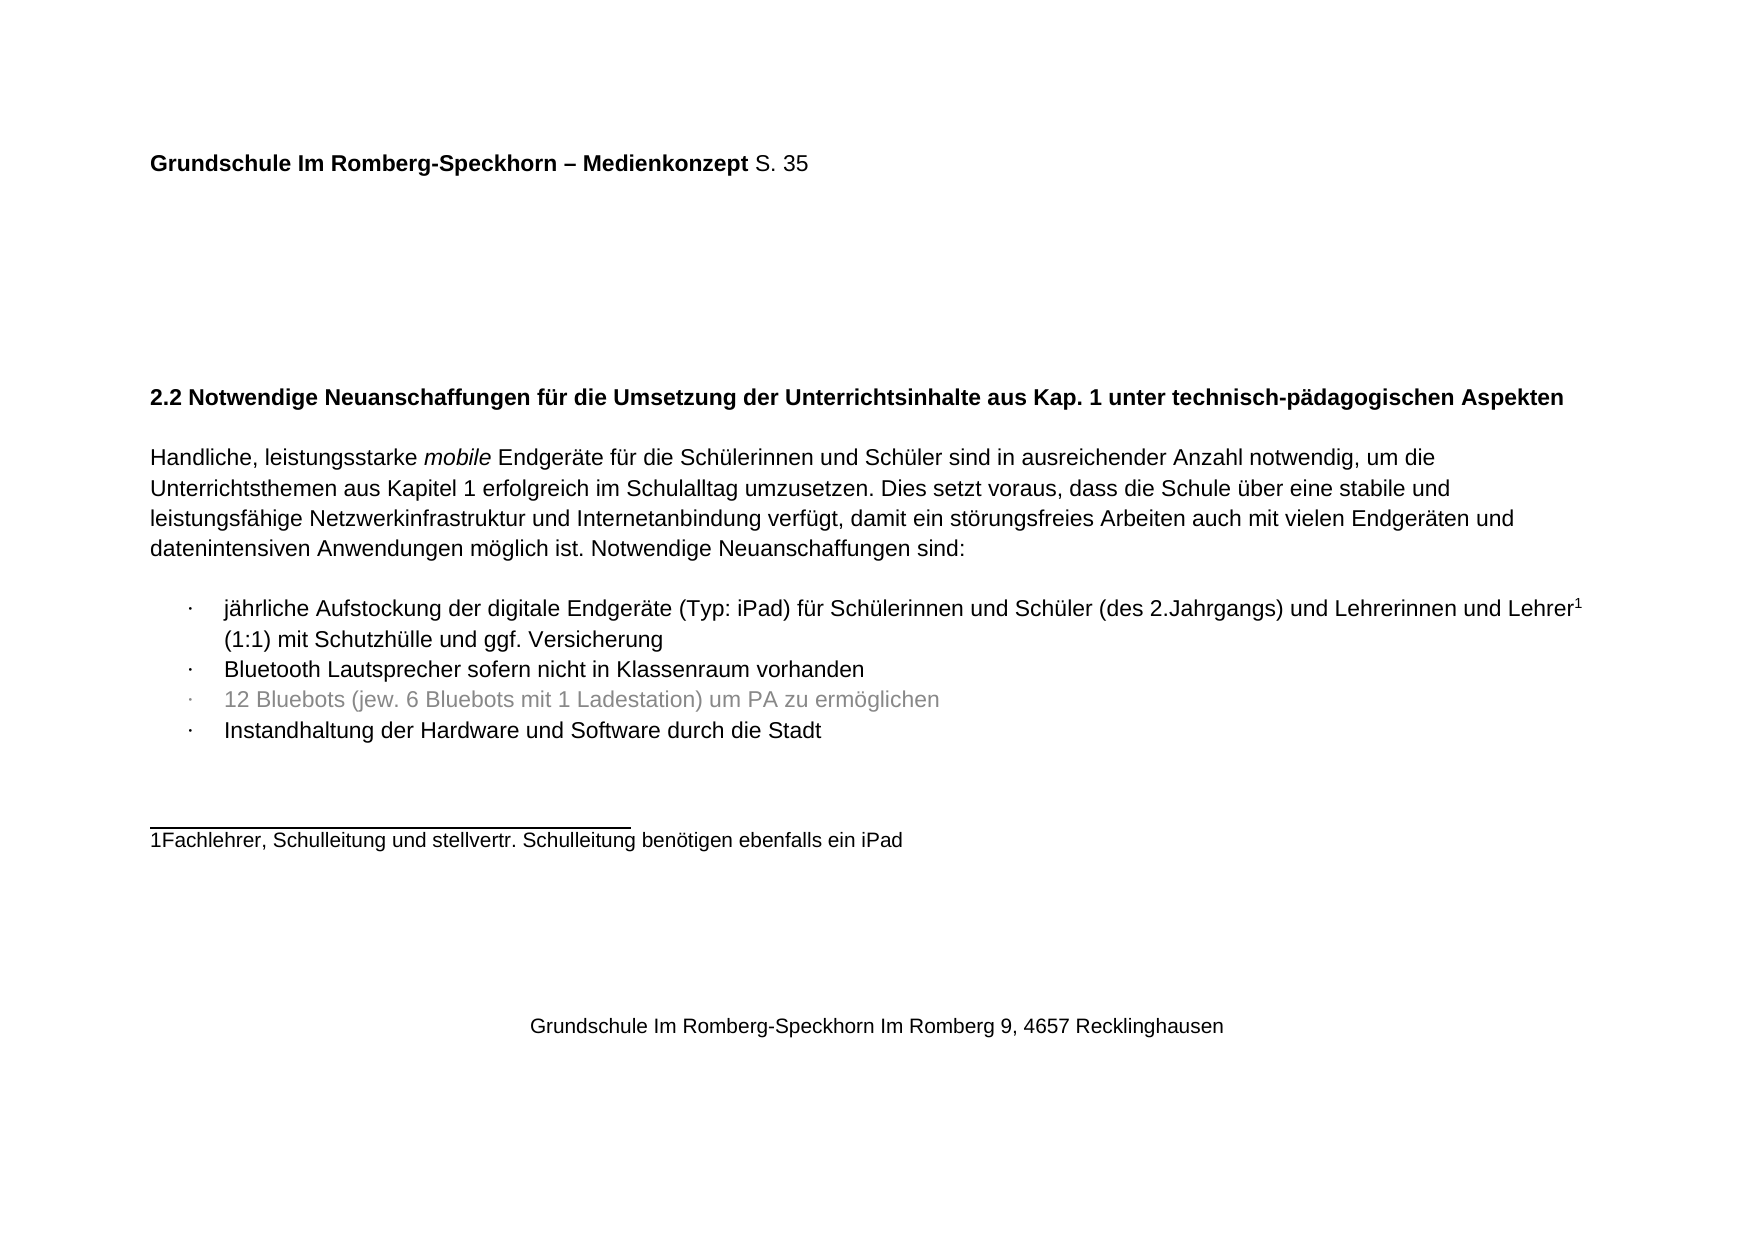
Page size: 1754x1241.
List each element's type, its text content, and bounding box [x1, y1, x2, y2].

list Fachlehrer, Schulleitung und stellvertr. Schulleitung benötigen ebenfalls ein iPad [904, 828, 1604, 852]
list 12 Bluebots (jew. 6 Bluebots mit 1 Ladestation) um PA zu ermöglichen [940, 686, 1604, 713]
list jährliche Aufstockung der digitale Endgeräte (Typ: iPad) für Schülerinnen und Schüler (des 2.Jahrgangs) und Lehrerinnen und Lehrer (1:1) mit Schutzhülle und ggf. Versicherung [186, 595, 1604, 652]
list Bluetooth Lautsprecher sofern nicht in Klassenraum vorhanden [865, 656, 1604, 682]
list Instandhaltung der Hardware und Software durch die Stadt [821, 717, 1604, 743]
text Handliche, leistungsstarke mobile Endgeräte für die Schülerinnen und Schüler sind in ausreichender Anzahl notwendig, um die Unterrichtsthemen aus Kapitel 1 erfolgreich im Schulalltag umzusetzen. Dies setzt voraus, dass die Schule über eine stabile und leistungsfähige Netzwerkinfrastruktur und Internetanbindung verfügt, damit ein störungsfreies Arbeiten auch mit vielen Endgeräten und datenintensiven Anwendungen möglich ist. Notwendige Neuanschaffungen sind: [150, 444, 1604, 561]
